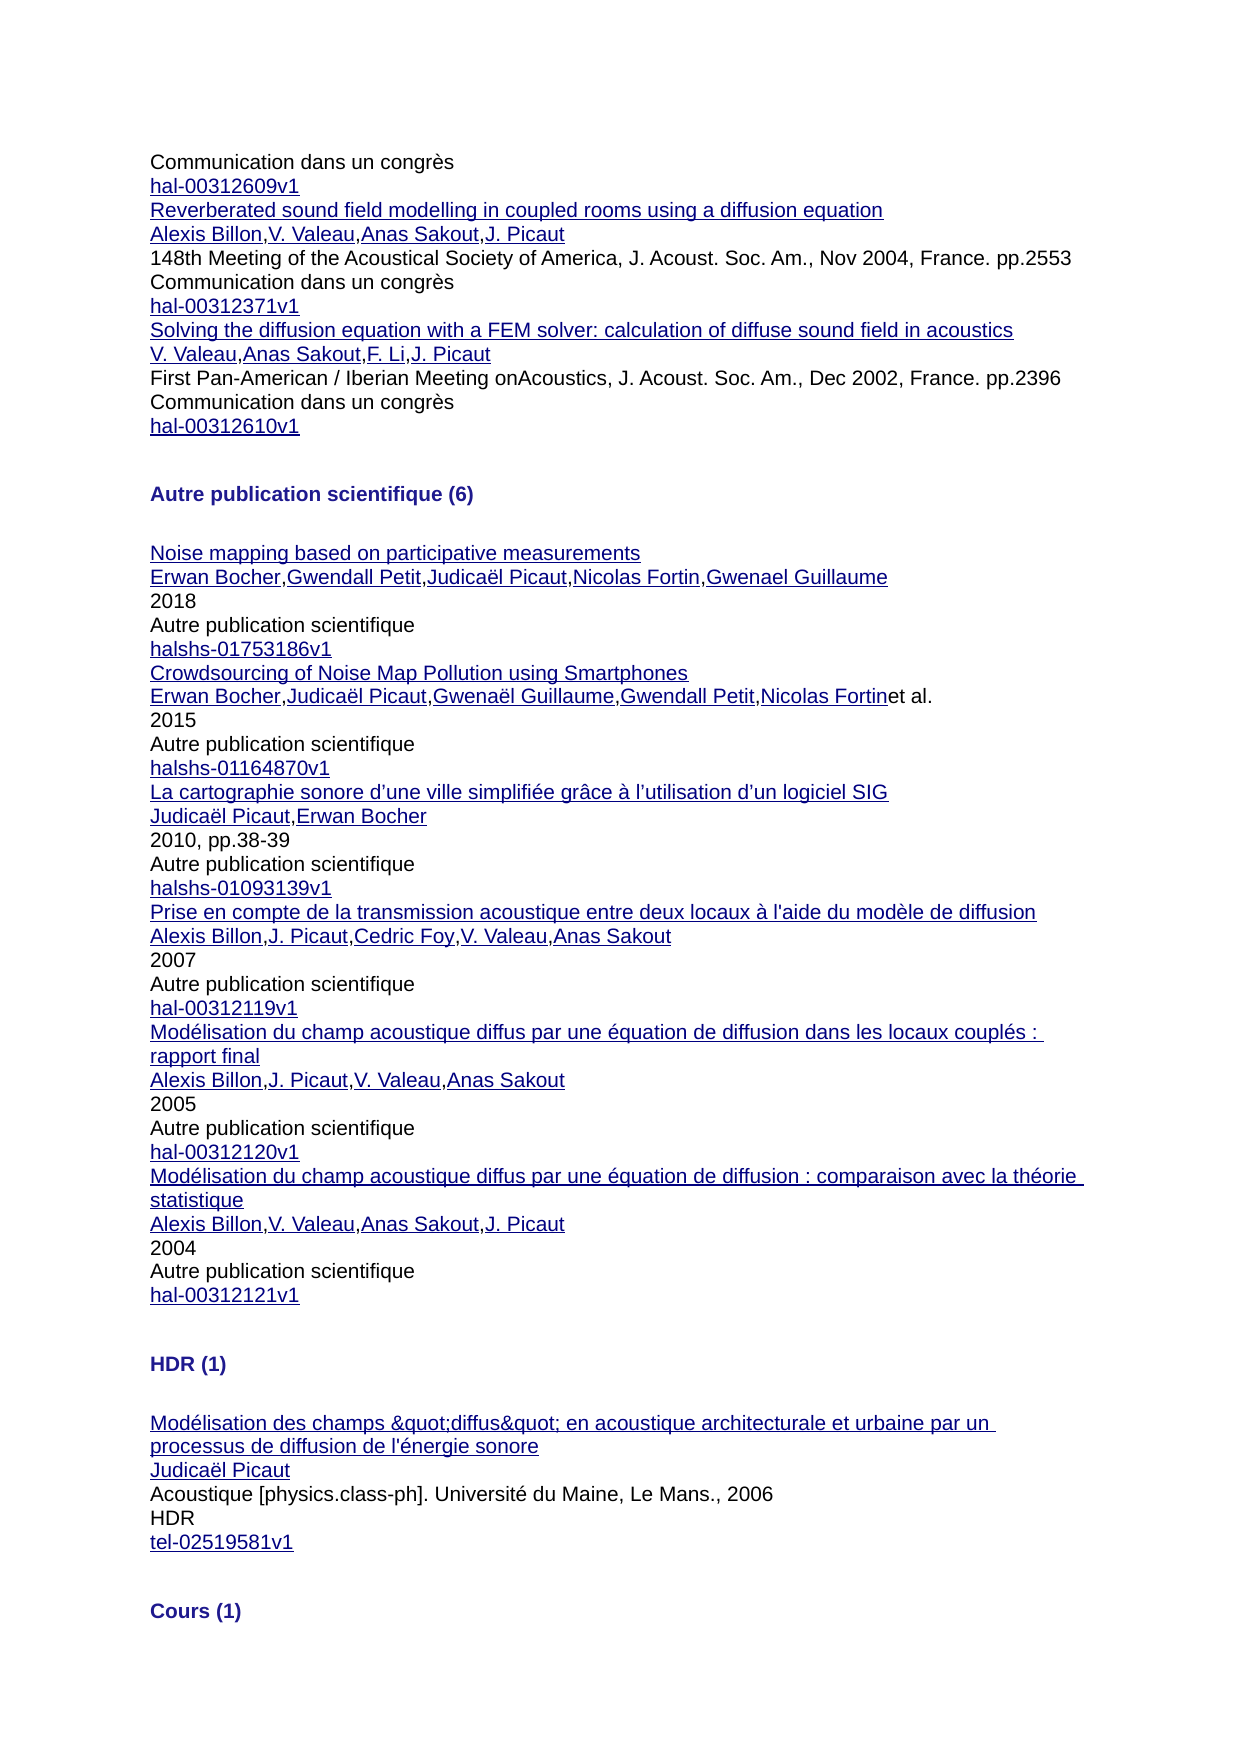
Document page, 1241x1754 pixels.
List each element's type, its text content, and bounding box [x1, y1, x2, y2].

table_cell Prise en compte de la transmission acoustique entre deux locaux à l'aide du modèle de diffusion Alexis Billon,J. Picaut,Cedric Foy,V. Valeau,Anas Sakout 2007 Autre publication scientifique hal-00312119v1 [150, 900, 1090, 1020]
table_header Modélisation des champs &quot;diffus&quot; en acoustique architecturale et urbaine par un processus de diffusion de l'énergie sonore Judicaël Picaut Acoustique [physics.class-ph]. Université du Maine, Le Mans., 2006 HDR tel-02519581v1 [150, 1410, 1090, 1554]
table_cell Solving the diffusion equation with a FEM solver: calculation of diffuse sound field in acoustics V. Valeau,Anas Sakout,F. Li,J. Picaut First Pan-American / Iberian Meeting onAcoustics, J. Acoust. Soc. Am., Dec 2002, France. pp.2396 Communication dans un congrès hal-00312610v1 [150, 318, 1090, 437]
subtitle HDR (1) [150, 1352, 1090, 1376]
table_cell Reverberated sound field modelling in coupled rooms using a diffusion equation Alexis Billon,V. Valeau,Anas Sakout,J. Picaut 148th Meeting of the Acoustical Society of America, J. Acoust. Soc. Am., Nov 2004, France. pp.2553 Communication dans un congrès hal-00312371v1 [150, 198, 1090, 318]
table_cell Communication dans un congrès hal-00312609v1 [150, 150, 1090, 198]
table_cell La cartographie sonore d’une ville simplifiée grâce à l’utilisation d’un logiciel SIG Judicaël Picaut,Erwan Bocher 2010, pp.38-39 Autre publication scientifique halshs-01093139v1 [150, 780, 1090, 900]
subtitle Autre publication scientifique (6) [150, 482, 1090, 506]
table_cell Modélisation du champ acoustique diffus par une équation de diffusion : comparaison avec la théorie statistique Alexis Billon,V. Valeau,Anas Sakout,J. Picaut 2004 Autre publication scientifique hal-00312121v1 [150, 1164, 1090, 1307]
table_cell Crowdsourcing of Noise Map Pollution using Smartphones Erwan Bocher,Judicaël Picaut,Gwenaël Guillaume,Gwendall Petit,Nicolas Fortinet al. 2015 Autre publication scientifique halshs-01164870v1 [150, 660, 1090, 780]
subtitle Cours (1) [150, 1599, 1090, 1623]
table_header Noise mapping based on participative measurements Erwan Bocher,Gwendall Petit,Judicaël Picaut,Nicolas Fortin,Gwenael Guillaume 2018 Autre publication scientifique halshs-01753186v1 [150, 541, 1090, 660]
table_cell Modélisation du champ acoustique diffus par une équation de diffusion dans les locaux couplés : rapport final Alexis Billon,J. Picaut,V. Valeau,Anas Sakout 2005 Autre publication scientifique hal-00312120v1 [150, 1020, 1090, 1163]
